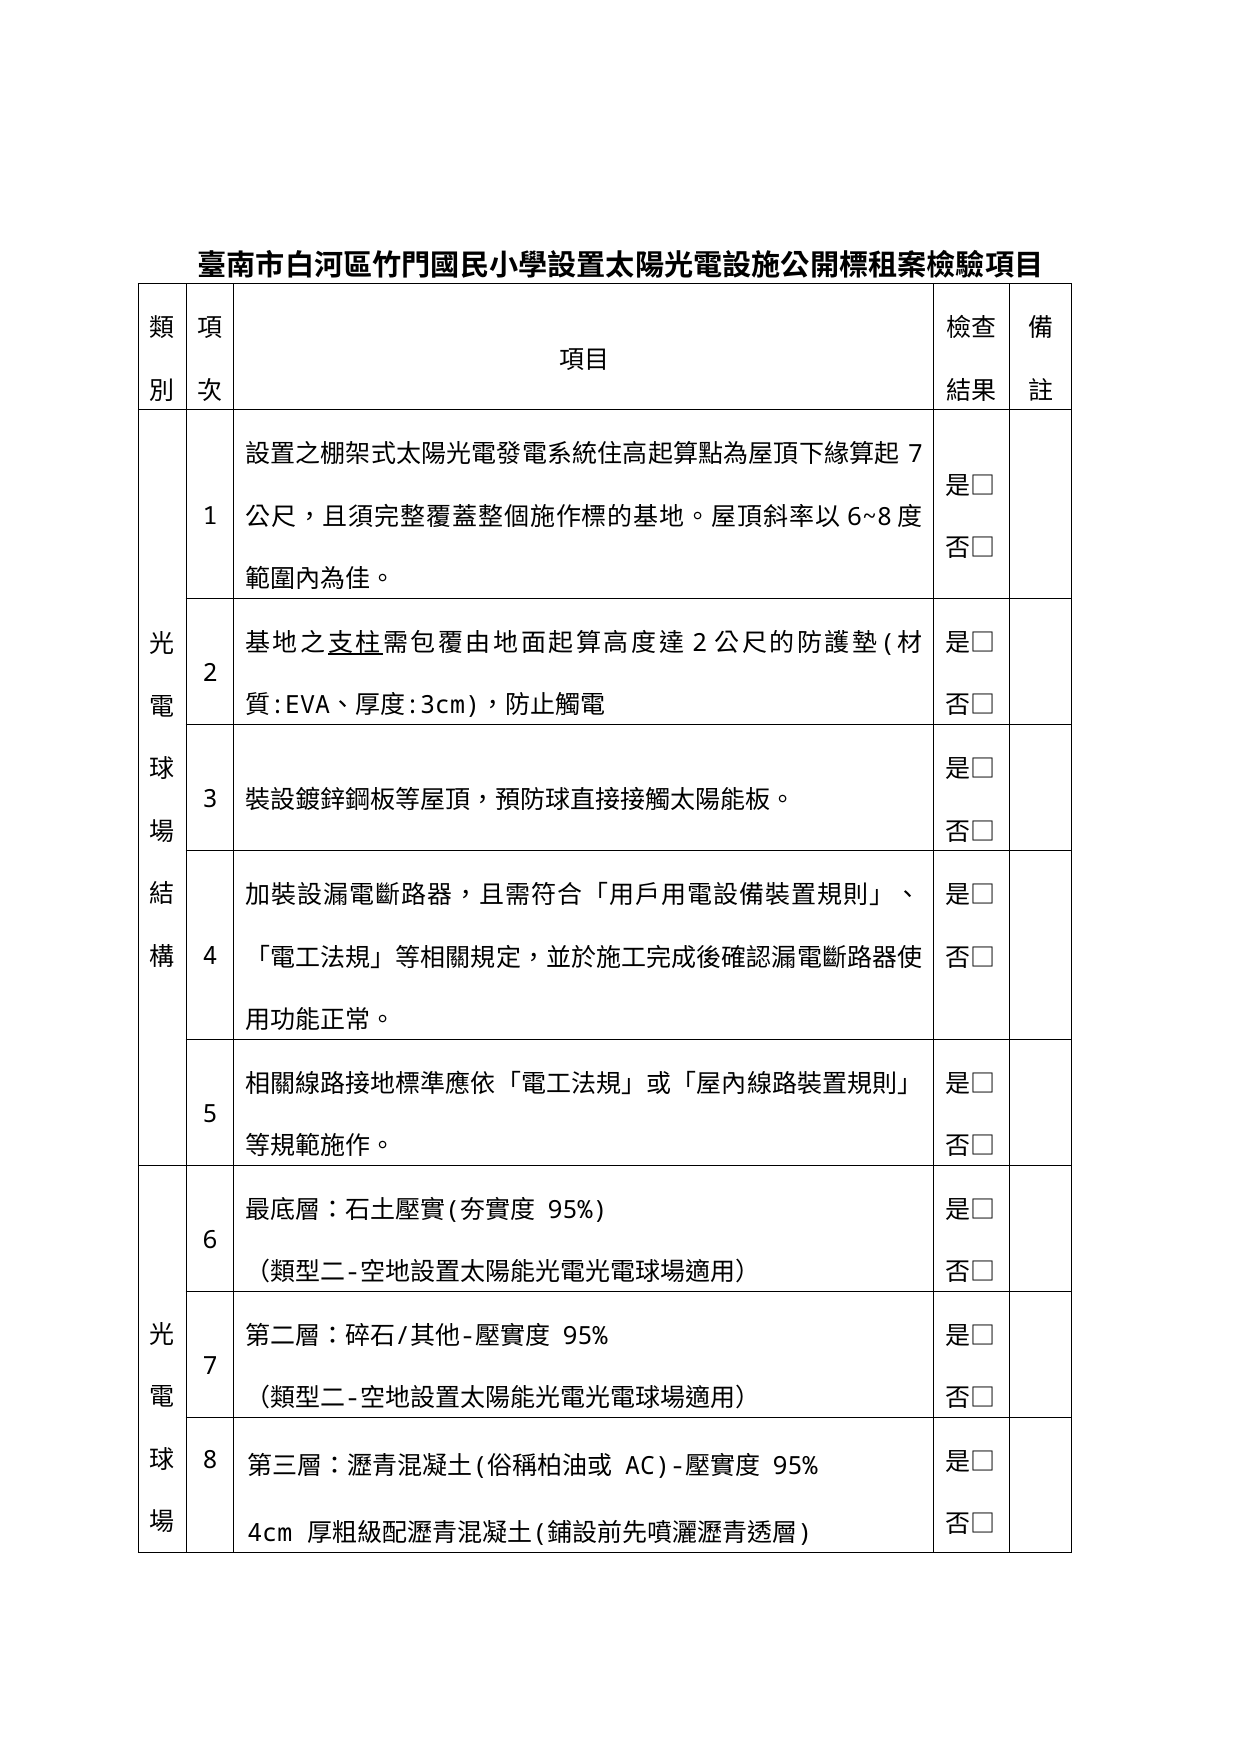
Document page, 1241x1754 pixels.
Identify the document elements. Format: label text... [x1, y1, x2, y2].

table_cell 是□ 否□ [934, 410, 1009, 598]
table_cell 是□ 否□ [934, 1292, 1009, 1417]
table_cell 4 [187, 851, 233, 1038]
table_cell 相關線路接地標準應依「電工法規」或「屋內線路裝置規則」等規範施作。 [234, 1040, 933, 1164]
table_cell 8 [187, 1418, 233, 1552]
table_cell 是□ 否□ [934, 851, 1009, 1038]
table_cell 光電球場結構 [139, 410, 186, 1164]
table_cell 是□ 否□ [934, 1040, 1009, 1164]
table_cell 第二層：碎石/其他-壓實度 95% （類型二-空地設置太陽能光電光電球場適用） [234, 1292, 933, 1417]
table_cell 是□ 否□ [934, 1166, 1009, 1291]
table_cell [1010, 725, 1071, 850]
text 臺南市白河區竹門國民小學設置太陽光電設施公開標租案檢驗項目 [153, 221, 1087, 283]
table_cell [1010, 599, 1071, 724]
table_cell [1010, 410, 1071, 598]
table_cell 7 [187, 1292, 233, 1417]
table_cell 光電球場 [139, 1166, 186, 1552]
table_cell 是□ 否□ [934, 725, 1009, 850]
table_header 項次 [187, 284, 233, 409]
table_cell 基地之支柱需包覆由地面起算高度達2公尺的防護墊(材質:EVA、厚度:3cm)，防止觸電 [234, 599, 933, 724]
table_cell 2 [187, 599, 233, 724]
table_cell [1010, 1166, 1071, 1291]
table_cell 最底層：石土壓實(夯實度 95%) （類型二-空地設置太陽能光電光電球場適用） [234, 1166, 933, 1291]
table_cell 是□ 否□ [934, 1418, 1009, 1552]
table_cell 3 [187, 725, 233, 850]
table_header 項目 [234, 284, 933, 409]
table_cell 裝設鍍鋅鋼板等屋頂，預防球直接接觸太陽能板。 [234, 725, 933, 850]
table_cell 是□ 否□ [934, 599, 1009, 724]
table_cell 設置之棚架式太陽光電發電系統住高起算點為屋頂下緣算起7公尺，且須完整覆蓋整個施作標的基地。屋頂斜率以6~8度範圍內為佳。 [234, 410, 933, 598]
table_cell 6 [187, 1166, 233, 1291]
table_cell 5 [187, 1040, 233, 1164]
table_header 類別 [139, 284, 186, 409]
table_cell 1 [187, 410, 233, 598]
table_header 檢查 結果 [934, 284, 1009, 409]
table_cell 加裝設漏電斷路器，且需符合「用戶用電設備裝置規則」、「電工法規」等相關規定，並於施工完成後確認漏電斷路器使用功能正常。 [234, 851, 933, 1038]
table_cell [1010, 1418, 1071, 1552]
table_cell [1010, 851, 1071, 1038]
table_cell [1010, 1292, 1071, 1417]
table_cell 第三層：瀝青混凝土(俗稱柏油或 AC)-壓實度 95% 4cm 厚粗級配瀝青混凝土(鋪設前先噴灑瀝青透層) [234, 1418, 933, 1552]
table_cell [1010, 1040, 1071, 1164]
table_header 備註 [1010, 284, 1071, 409]
